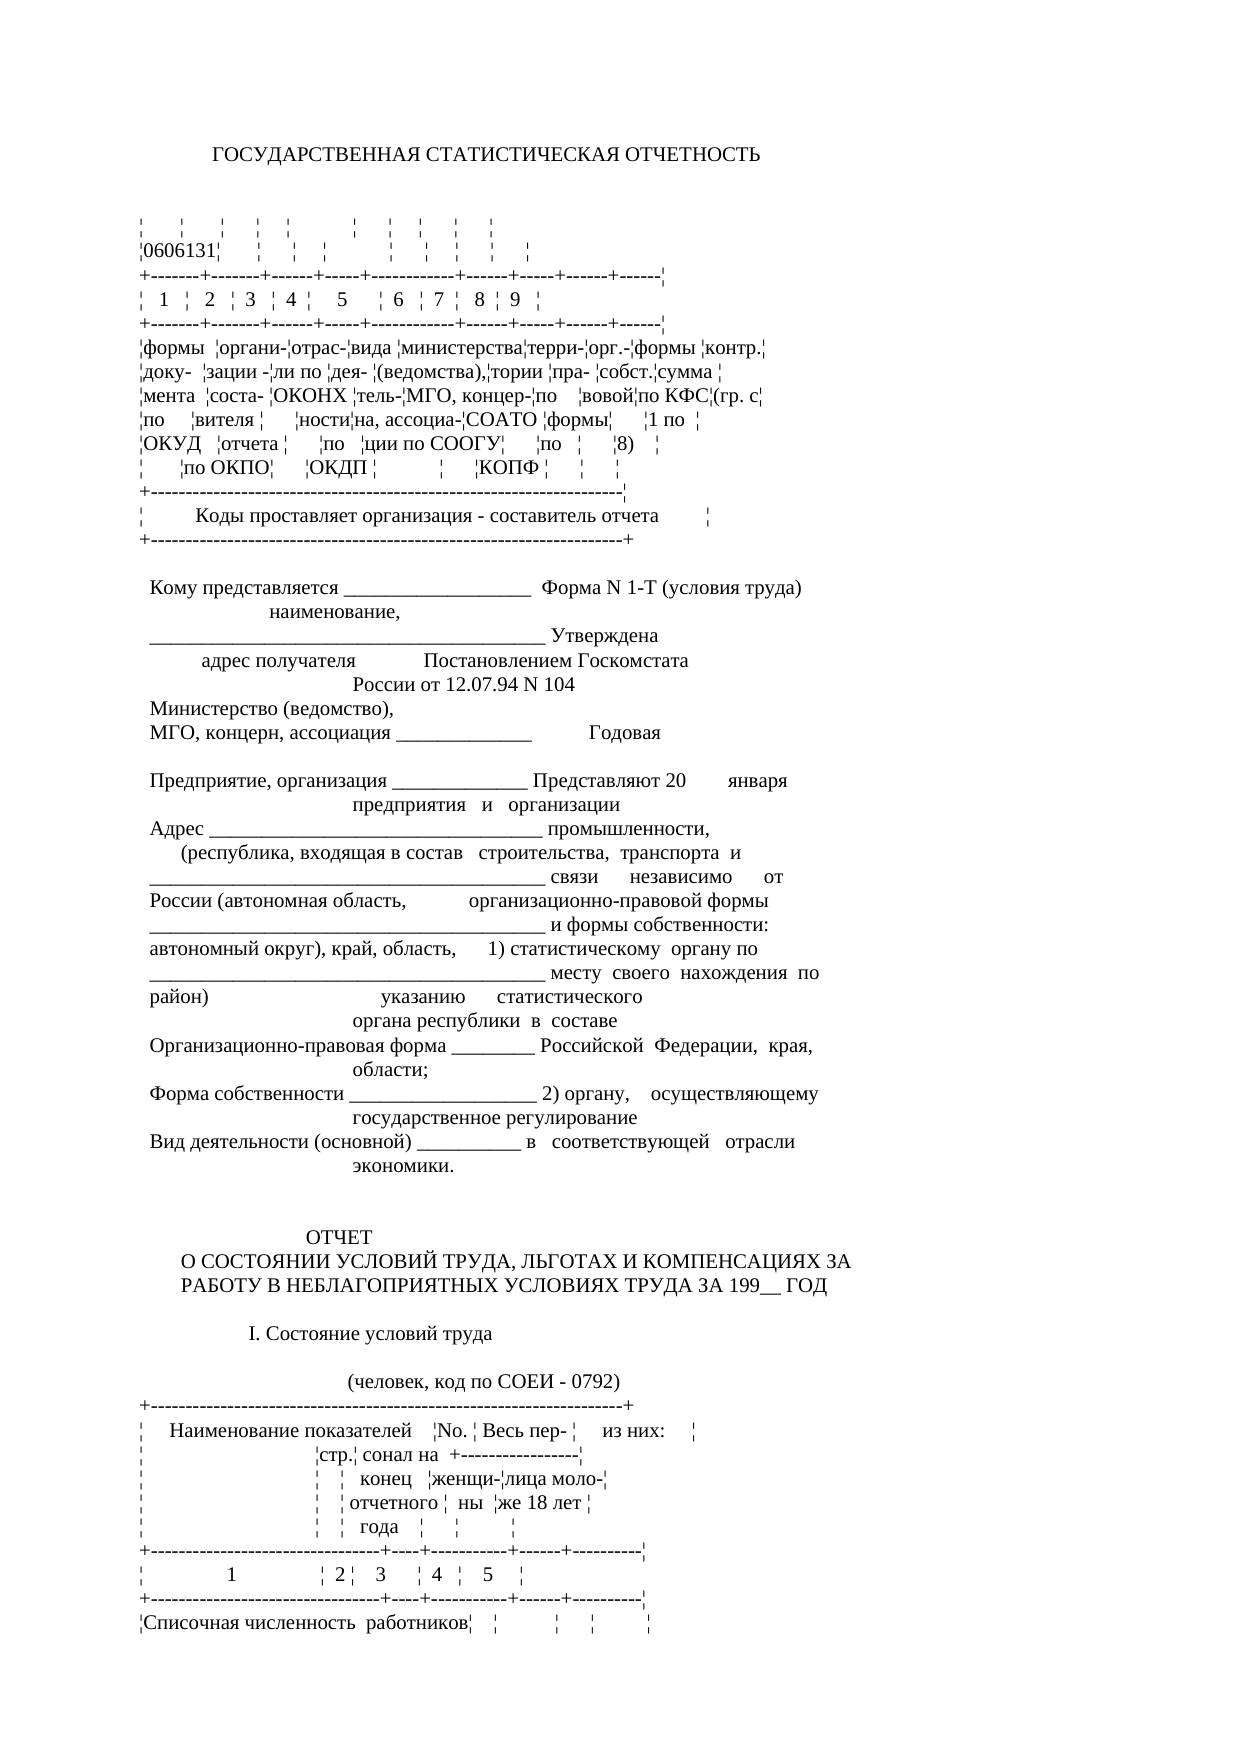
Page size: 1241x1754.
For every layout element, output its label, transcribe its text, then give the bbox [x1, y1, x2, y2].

text ¦ 1 ¦ 2 ¦ 3 ¦ 4 ¦ 5 ¦ 6 ¦ 7 ¦ 8 ¦ 9 ¦ [118, 287, 1122, 311]
text ¦мента ¦соста- ¦ОКОНХ ¦тель-¦МГО, концер-¦по ¦вовой¦по КФС¦(гр. с¦ [118, 383, 1122, 407]
text адрес получателя Постановлением Госкомстата [118, 647, 1122, 672]
text ¦ ¦ ¦ года ¦ ¦ ¦ [118, 1514, 1122, 1538]
text (республика, входящая в состав строительства, транспорта и [118, 840, 1122, 864]
text Предприятие, организация _____________ Представляют 20 января [118, 768, 1122, 792]
text +--------------------------------------------------------------------+ [118, 1393, 1122, 1417]
text Адрес ________________________________ промышленности, [118, 816, 1122, 840]
text +---------------------------------+----+-----------+------+----------¦ [118, 1538, 1122, 1562]
text ¦ ¦ ¦ отчетного ¦ ны ¦же 18 лет ¦ [118, 1490, 1122, 1514]
text I. Состояние условий труда [118, 1321, 1122, 1345]
text ¦формы ¦органи-¦отрас-¦вида ¦министерства¦терри-¦орг.-¦формы ¦контр.¦ [118, 335, 1122, 359]
text ¦ Наименование показателей ¦Nо. ¦ Весь пер- ¦ из них: ¦ [118, 1417, 1122, 1442]
text ______________________________________ месту своего нахождения по [118, 960, 1122, 984]
text ______________________________________ Утверждена [118, 623, 1122, 647]
text ОТЧЕТ [118, 1225, 1122, 1249]
text России от 12.07.94 N 104 [118, 672, 1122, 696]
text РАБОТУ В НЕБЛАГОПРИЯТНЫХ УСЛОВИЯХ ТРУДА ЗА 199__ ГОД [118, 1273, 1122, 1297]
text ¦ ¦по ОКПО¦ ¦ОКДП ¦ ¦ ¦КОПФ ¦ ¦ ¦ [118, 455, 1122, 479]
text район) указанию статистического [118, 984, 1122, 1008]
text органа республики в составе [118, 1008, 1122, 1032]
text ______________________________________ и формы собственности: [118, 912, 1122, 936]
text Вид деятельности (основной) __________ в соответствующей отрасли [118, 1129, 1122, 1153]
text МГО, концерн, ассоциация _____________ Годовая [118, 720, 1122, 744]
text автономный округ), край, область, 1) статистическому органу по [118, 936, 1122, 960]
text Форма собственности __________________ 2) органу, осуществляющему [118, 1081, 1122, 1105]
text области; [118, 1057, 1122, 1081]
text ¦ 1 ¦ 2 ¦ 3 ¦ 4 ¦ 5 ¦ [118, 1562, 1122, 1586]
text России (автономная область, организационно-правовой формы [118, 888, 1122, 912]
text +--------------------------------------------------------------------¦ [118, 479, 1122, 503]
text ¦ ¦ ¦ ¦ ¦ ¦ ¦ ¦ ¦ ¦ [118, 214, 1122, 238]
text ¦ Коды проставляет организация - составитель отчета ¦ [118, 503, 1122, 527]
text государственное регулирование [118, 1105, 1122, 1129]
text ¦доку- ¦зации -¦ли по ¦дея- ¦(ведомства),¦тории ¦пра- ¦собст.¦сумма ¦ [118, 359, 1122, 383]
text ¦ОКУД ¦отчета ¦ ¦по ¦ции по СООГУ¦ ¦по ¦ ¦8) ¦ [118, 431, 1122, 455]
text +--------------------------------------------------------------------+ [118, 527, 1122, 551]
text О СОСТОЯНИИ УСЛОВИЙ ТРУДА, ЛЬГОТАХ И КОМПЕНСАЦИЯХ ЗА [118, 1249, 1122, 1273]
text ¦Списочная численность работников¦ ¦ ¦ ¦ ¦ [118, 1610, 1122, 1634]
text +-------+-------+------+-----+------------+------+-----+------+------¦ [118, 311, 1122, 335]
text предприятия и организации [118, 792, 1122, 816]
text наименование, [118, 599, 1122, 623]
text Организационно-правовая форма ________ Российской Федерации, края, [118, 1032, 1122, 1057]
text ¦ ¦ ¦ конец ¦женщи-¦лица моло-¦ [118, 1466, 1122, 1490]
text ¦по ¦вителя ¦ ¦ности¦на, ассоциа-¦СОАТО ¦формы¦ ¦1 по ¦ [118, 407, 1122, 431]
text (человек, код по СОЕИ - 0792) [118, 1369, 1122, 1393]
text ¦ ¦стр.¦ сонал на +-----------------¦ [118, 1442, 1122, 1466]
text экономики. [118, 1153, 1122, 1177]
text ГОСУДАРСТВЕННАЯ СТАТИСТИЧЕСКАЯ ОТЧЕТНОСТЬ [118, 142, 1122, 166]
text Министерство (ведомство), [118, 696, 1122, 720]
text Кому представляется __________________ Форма N 1-Т (условия труда) [118, 575, 1122, 599]
text +-------+-------+------+-----+------------+------+-----+------+------¦ [118, 262, 1122, 287]
text +---------------------------------+----+-----------+------+----------¦ [118, 1586, 1122, 1610]
text ¦0606131¦ ¦ ¦ ¦ ¦ ¦ ¦ ¦ ¦ [118, 238, 1122, 262]
text ______________________________________ связи независимо от [118, 864, 1122, 888]
